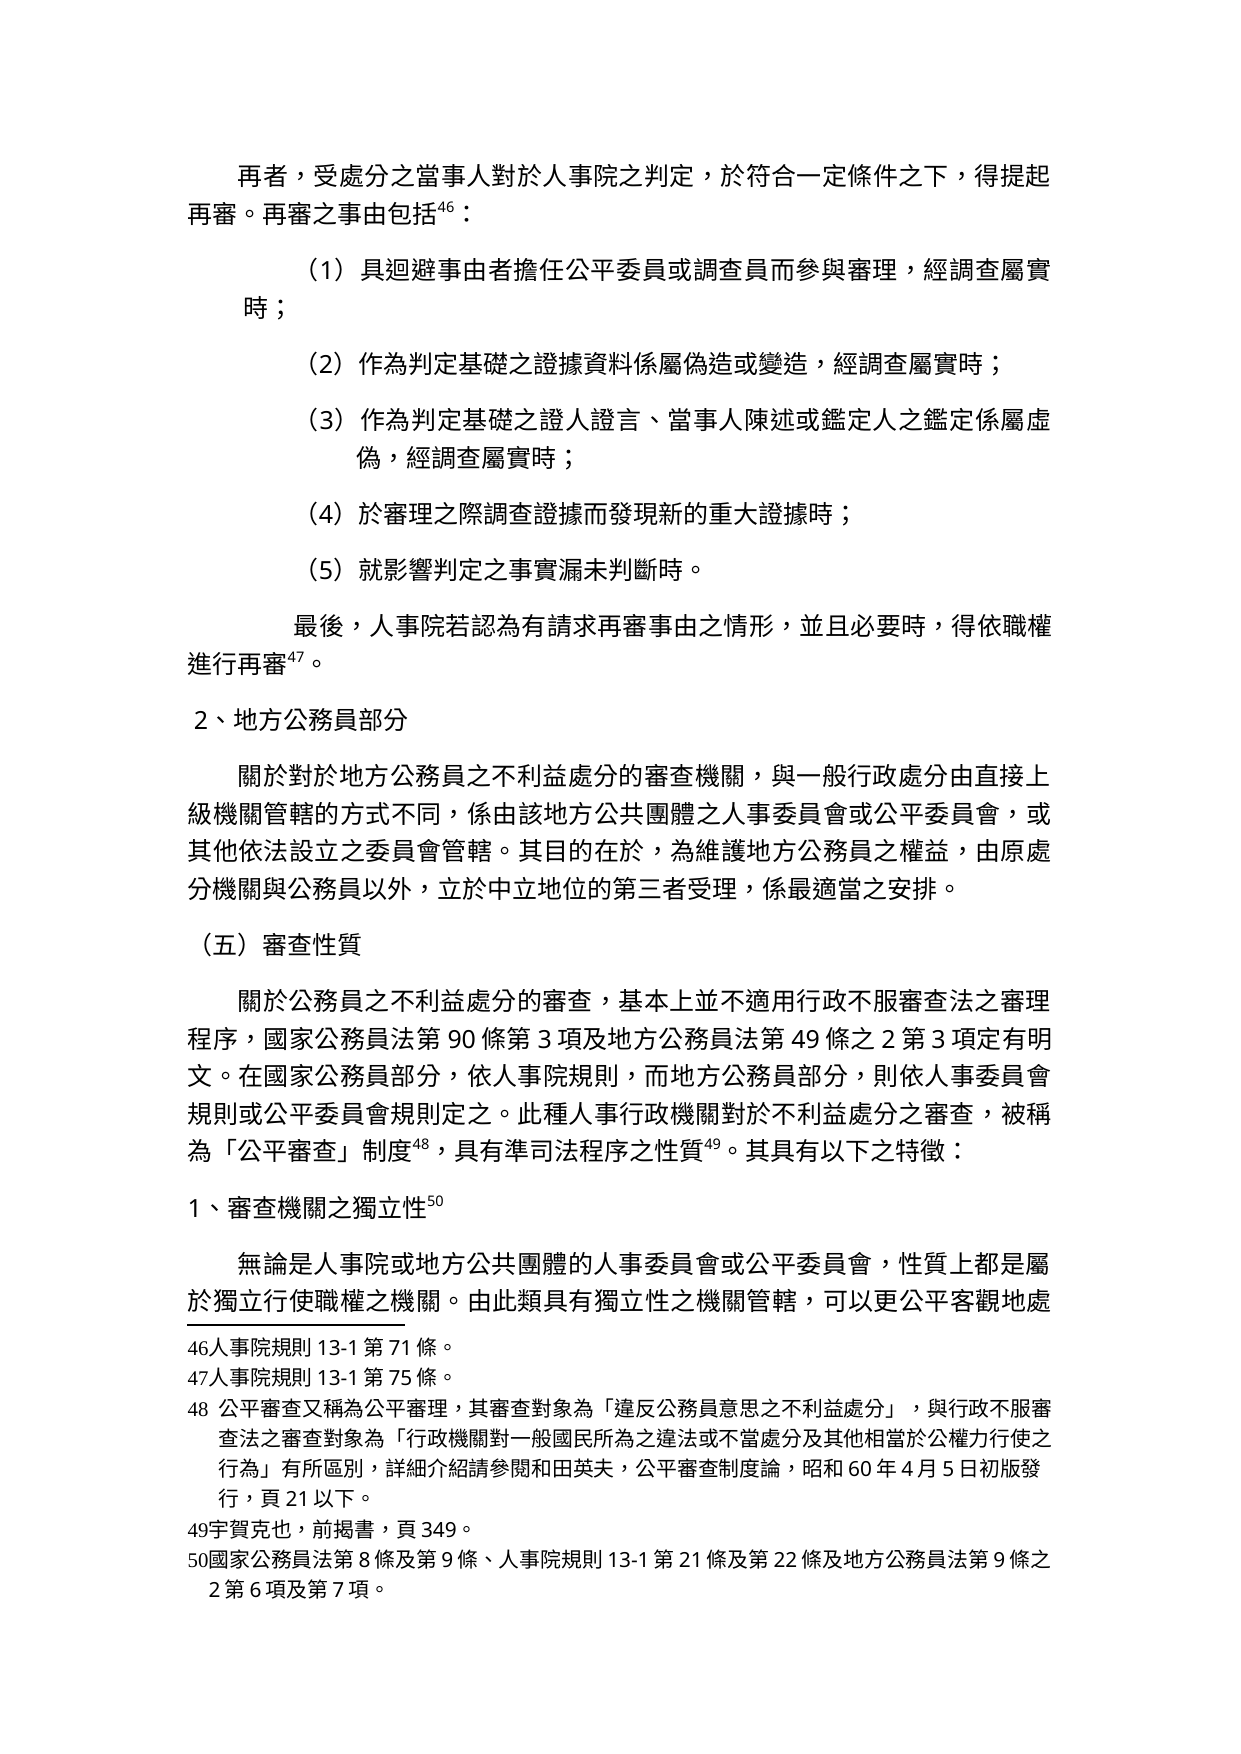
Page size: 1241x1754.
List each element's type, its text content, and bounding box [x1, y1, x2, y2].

text 關於公務員之不利益處分的審查，基本上並不適用行政不服審查法之審理程序，國家公務員法第90條第3項及地方公務員法第49條之2第3項定有明文。在國家公務員部分，依人事院規則，而地方公務員部分，則依人事委員會規則或公平委員會規則定之。此種人事行政機關對於不利益處分之審查，被稱為「公平審查」制度，具有準司法程序之性質。其具有以下之特徵： [187, 975, 1053, 1162]
text 關於對於地方公務員之不利益處分的審查機關，與一般行政處分由直接上級機關管轄的方式不同，係由該地方公共團體之人事委員會或公平委員會，或其他依法設立之委員會管轄。其目的在於，為維護地方公務員之權益，由原處分機關與公務員以外，立於中立地位的第三者受理，係最適當之安排。 [187, 750, 1053, 900]
text （2）作為判定基礎之證據資料係屬偽造或變造，經調查屬實時； [244, 337, 1053, 375]
text 再者，受處分之當事人對於人事院之判定，於符合一定條件之下，得提起再審。再審之事由包括： [187, 150, 1053, 225]
text 宇賀克也，前揭書，頁349。 [187, 1513, 1053, 1543]
text （5）就影響判定之事實漏未判斷時。 [244, 544, 1053, 581]
text 2、地方公務員部分 [187, 694, 1053, 731]
text 最後，人事院若認為有請求再審事由之情形，並且必要時，得依職權進行再審。 [187, 600, 1053, 675]
text 人事院規則13-1第71條。 [187, 1331, 1053, 1362]
text 1、審查機關之獨立性 [187, 1181, 1053, 1219]
text 國家公務員法第8條及第9條、人事院規則13-1第21條及第22條及地方公務員法第9條之2第6項及第7項。 [187, 1543, 1053, 1604]
text （4）於審理之際調查證據而發現新的重大證據時； [244, 487, 1053, 525]
text （五）審查性質 [187, 919, 1053, 956]
text 人事院規則13-1第75條。 [187, 1362, 1053, 1392]
text （3）作為判定基礎之證人證言、當事人陳述或鑑定人之鑑定係屬虛偽，經調查屬實時； [294, 394, 1053, 469]
text （1）具迴避事由者擔任公平委員或調查員而參與審理，經調查屬實時； [244, 244, 1053, 319]
text 公平審查又稱為公平審理，其審查對象為「違反公務員意思之不利益處分」，與行政不服審查法之審查對象為「行政機關對一般國民所為之違法或不當處分及其他相當於公權力行使之行為」有所區別，詳細介紹請參閱和田英夫，公平審查制度論，昭和60年4月5日初版發行，頁21以下。 [187, 1392, 1053, 1513]
text 無論是人事院或地方公共團體的人事委員會或公平委員會，性質上都是屬於獨立行使職權之機關。由此類具有獨立性之機關管轄，可以更公平客觀地處 [187, 1237, 1053, 1312]
